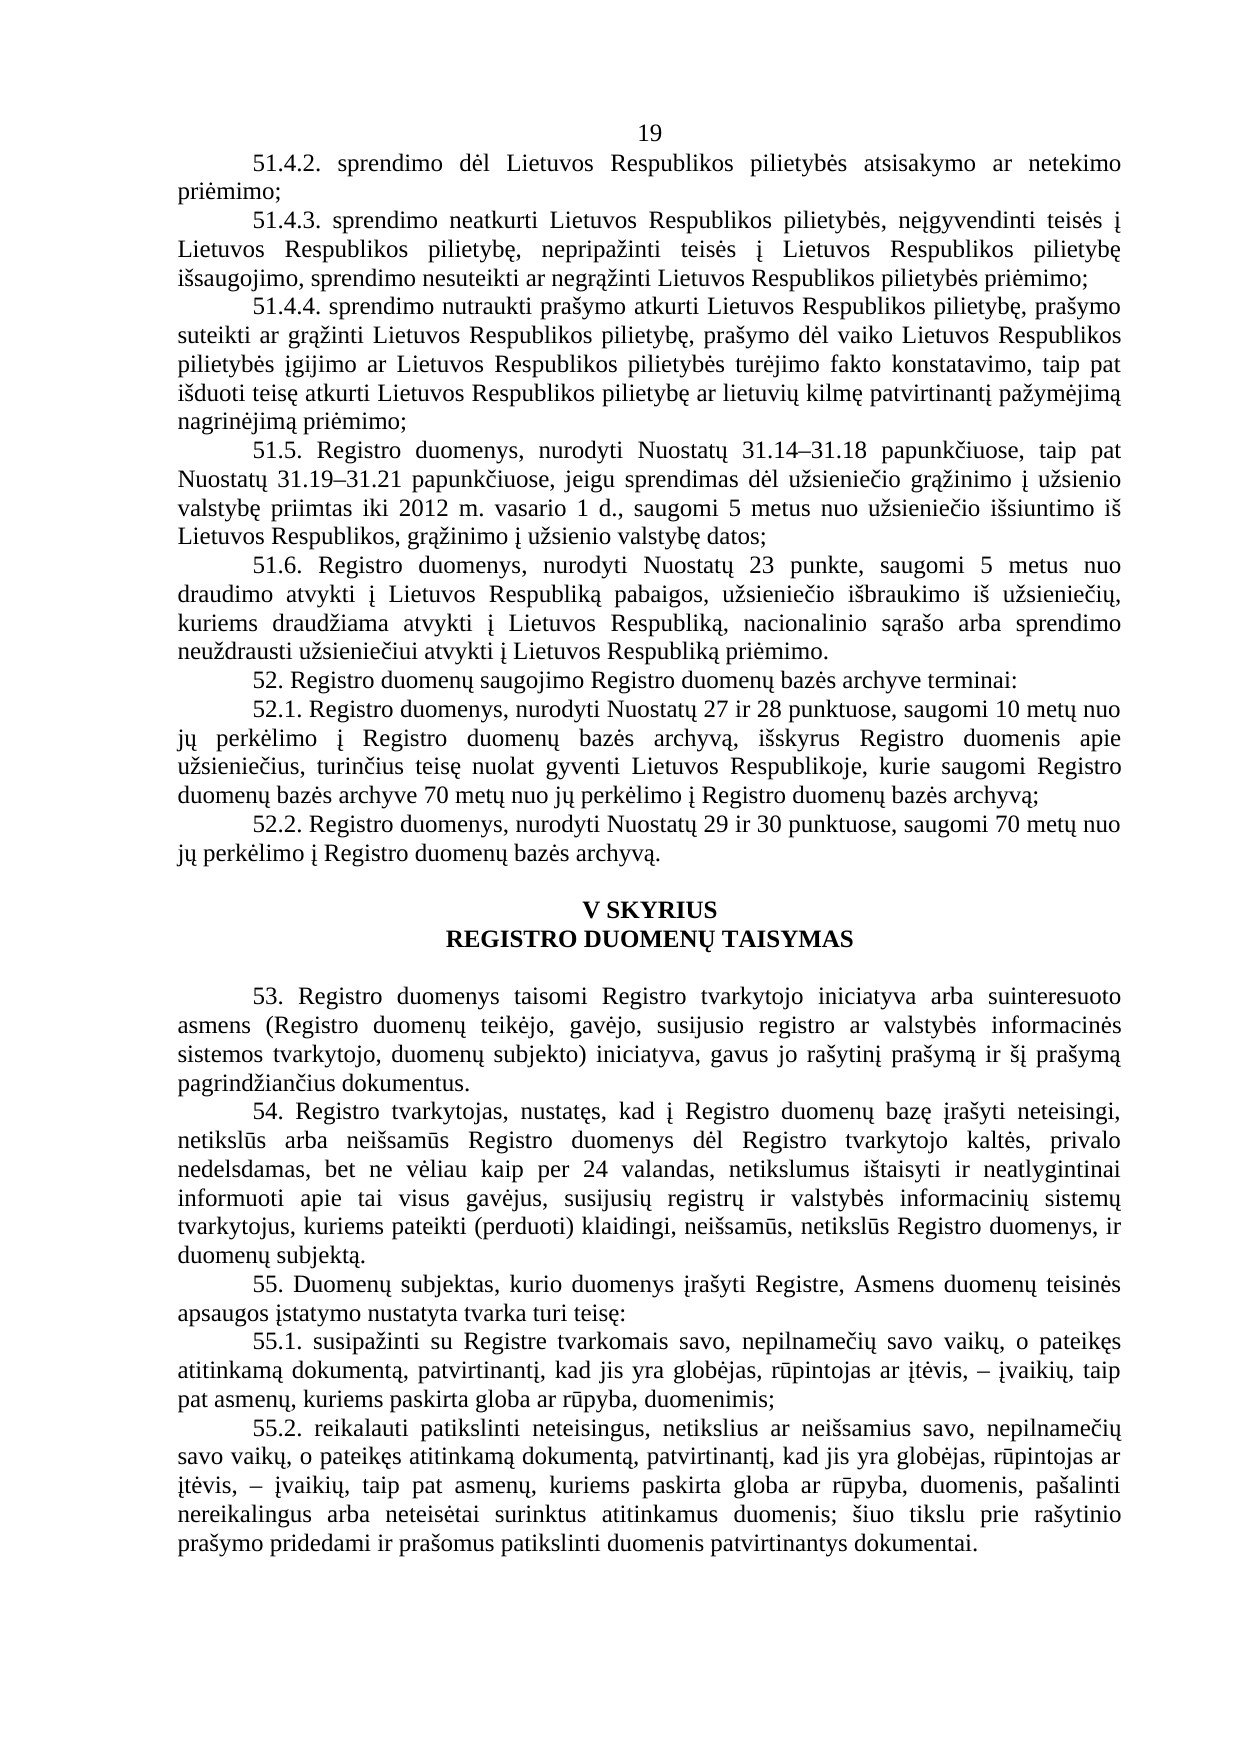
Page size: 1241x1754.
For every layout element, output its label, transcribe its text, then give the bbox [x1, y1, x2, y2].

text 52.2. Registro duomenys, nurodyti Nuostatų 29 ir 30 punktuose, saugomi 70 metų nuo jų perkėlimo į Registro duomenų bazės archyvą. [177, 809, 1122, 866]
text 55.2. reikalauti patikslinti neteisingus, netikslius ar neišsamius savo, nepilnamečių savo vaikų, o pateikęs atitinkamą dokumentą, patvirtinantį, kad jis yra globėjas, rūpintojas ar įtėvis, – įvaikių, taip pat asmenų, kuriems paskirta globa ar rūpyba, duomenis, pašalinti nereikalingus arba neteisėtai surinktus atitinkamus duomenis; šiuo tikslu prie rašytinio prašymo pridedami ir prašomus patikslinti duomenis patvirtinantys dokumentai. [177, 1413, 1122, 1556]
text REGISTRO DUOMENŲ TAISYMAS [177, 924, 1122, 953]
text 53. Registro duomenys taisomi Registro tvarkytojo iniciatyva arba suinteresuoto asmens (Registro duomenų teikėjo, gavėjo, susijusio registro ar valstybės informacinės sistemos tvarkytojo, duomenų subjekto) iniciatyva, gavus jo rašytinį prašymą ir šį prašymą pagrindžiančius dokumentus. [177, 981, 1122, 1096]
text 51.4.4. sprendimo nutraukti prašymo atkurti Lietuvos Respublikos pilietybę, prašymo suteikti ar grąžinti Lietuvos Respublikos pilietybę, prašymo dėl vaiko Lietuvos Respublikos pilietybės įgijimo ar Lietuvos Respublikos pilietybės turėjimo fakto konstatavimo, taip pat išduoti teisę atkurti Lietuvos Respublikos pilietybę ar lietuvių kilmę patvirtinantį pažymėjimą nagrinėjimą priėmimo; [177, 291, 1122, 435]
text 52. Registro duomenų saugojimo Registro duomenų bazės archyve terminai: [177, 665, 1122, 694]
text 55. Duomenų subjektas, kurio duomenys įrašyti Registre, Asmens duomenų teisinės apsaugos įstatymo nustatyta tvarka turi teisę: [177, 1269, 1122, 1326]
text 52.1. Registro duomenys, nurodyti Nuostatų 27 ir 28 punktuose, saugomi 10 metų nuo jų perkėlimo į Registro duomenų bazės archyvą, išskyrus Registro duomenis apie užsieniečius, turinčius teisę nuolat gyventi Lietuvos Respublikoje, kurie saugomi Registro duomenų bazės archyve 70 metų nuo jų perkėlimo į Registro duomenų bazės archyvą; [177, 694, 1122, 809]
text 51.4.2. sprendimo dėl Lietuvos Respublikos pilietybės atsisakymo ar netekimo priėmimo; [177, 148, 1122, 205]
text 51.6. Registro duomenys, nurodyti Nuostatų 23 punkte, saugomi 5 metus nuo draudimo atvykti į Lietuvos Respubliką pabaigos, užsieniečio išbraukimo iš užsieniečių, kuriems draudžiama atvykti į Lietuvos Respubliką, nacionalinio sąrašo arba sprendimo neuždrausti užsieniečiui atvykti į Lietuvos Respubliką priėmimo. [177, 550, 1122, 665]
text 55.1. susipažinti su Registre tvarkomais savo, nepilnamečių savo vaikų, o pateikęs atitinkamą dokumentą, patvirtinantį, kad jis yra globėjas, rūpintojas ar įtėvis, – įvaikių, taip pat asmenų, kuriems paskirta globa ar rūpyba, duomenimis; [177, 1326, 1122, 1413]
text 51.4.3. sprendimo neatkurti Lietuvos Respublikos pilietybės, neįgyvendinti teisės į Lietuvos Respublikos pilietybę, nepripažinti teisės į Lietuvos Respublikos pilietybę išsaugojimo, sprendimo nesuteikti ar negrąžinti Lietuvos Respublikos pilietybės priėmimo; [177, 205, 1122, 291]
text 54. Registro tvarkytojas, nustatęs, kad į Registro duomenų bazę įrašyti neteisingi, netikslūs arba neišsamūs Registro duomenys dėl Registro tvarkytojo kaltės, privalo nedelsdamas, bet ne vėliau kaip per 24 valandas, netikslumus ištaisyti ir neatlygintinai informuoti apie tai visus gavėjus, susijusių registrų ir valstybės informacinių sistemų tvarkytojus, kuriems pateikti (perduoti) klaidingi, neišsamūs, netikslūs Registro duomenys, ir duomenų subjektą. [177, 1096, 1122, 1269]
text V SKYRIUS [177, 895, 1122, 924]
text 51.5. Registro duomenys, nurodyti Nuostatų 31.14–31.18 papunkčiuose, taip pat Nuostatų 31.19–31.21 papunkčiuose, jeigu sprendimas dėl užsieniečio grąžinimo į užsienio valstybę priimtas iki 2012 m. vasario 1 d., saugomi 5 metus nuo užsieniečio išsiuntimo iš Lietuvos Respublikos, grąžinimo į užsienio valstybę datos; [177, 435, 1122, 550]
